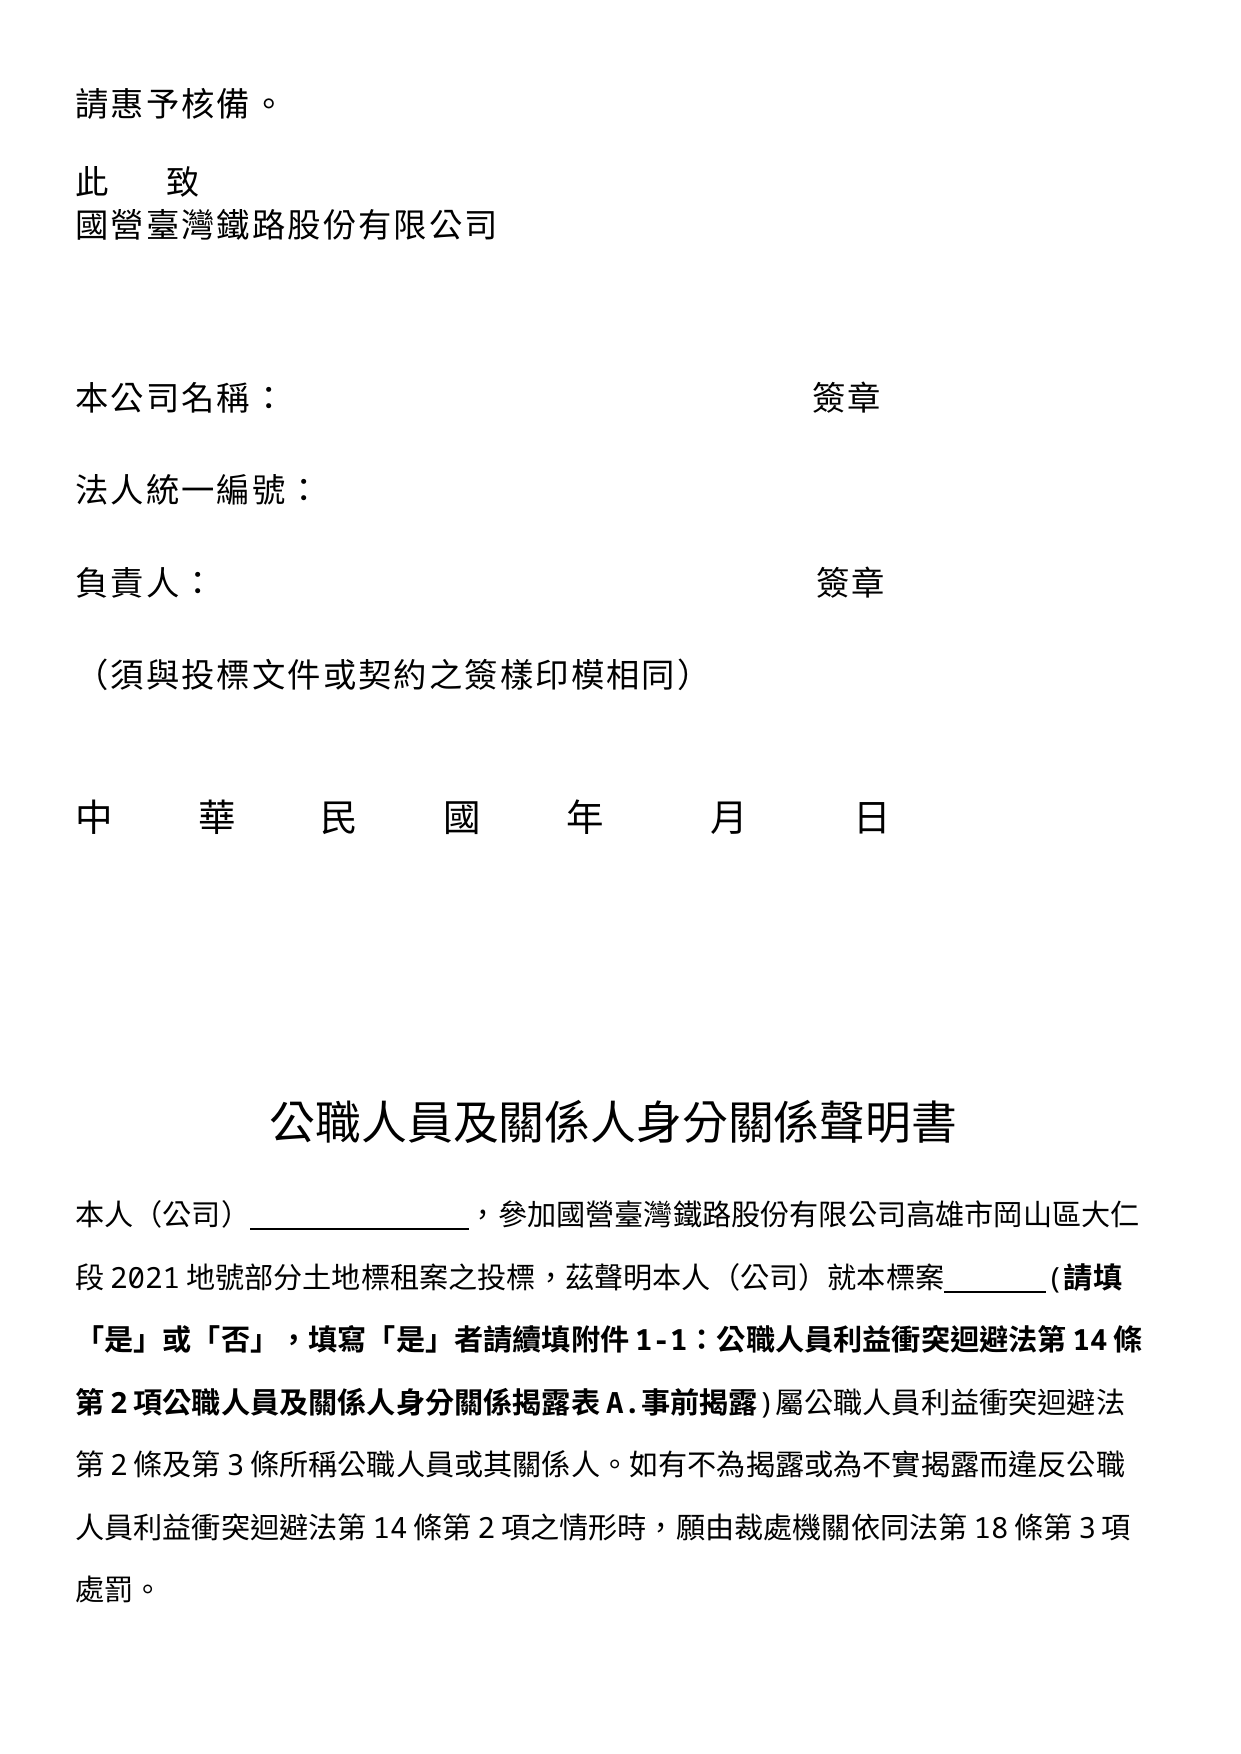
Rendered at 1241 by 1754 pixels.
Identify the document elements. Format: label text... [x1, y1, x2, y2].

text 負責人： 簽章 [75, 539, 1027, 601]
text 本人（公司） ，參加國營臺灣鐵路股份有限公司高雄市岡山區大仁段2021地號部分土地標租案之投標，茲聲明本人（公司）就本標案 (請填「是」或「否」，填寫「是」者請續填附件1-1：公職人員利益衝突迴避法第14條第2項公職人員及關係人身分關係揭露表A.事前揭露)屬公職人員利益衝突迴避法第2條及第3條所稱公職人員或其關係人。如有不為揭露或為不實揭露而違反公職人員利益衝突迴避法第14條第2項之情形時，願由裁處機關依同法第18條第3項處罰。 [75, 1171, 1152, 1609]
text 請惠予核備。 [75, 61, 1027, 123]
text 國營臺灣鐵路股份有限公司 [75, 201, 1099, 246]
text 本公司名稱： 簽章 [75, 354, 1027, 416]
text 公職人員及關係人身分關係聲明書 [75, 1046, 1152, 1171]
text 法人統一編號： [75, 446, 1027, 509]
text 中 華 民 國 年 月 日 [75, 776, 1152, 842]
text （須與投標文件或契約之簽樣印模相同） [75, 631, 1027, 694]
text 此 致 [75, 138, 1027, 201]
